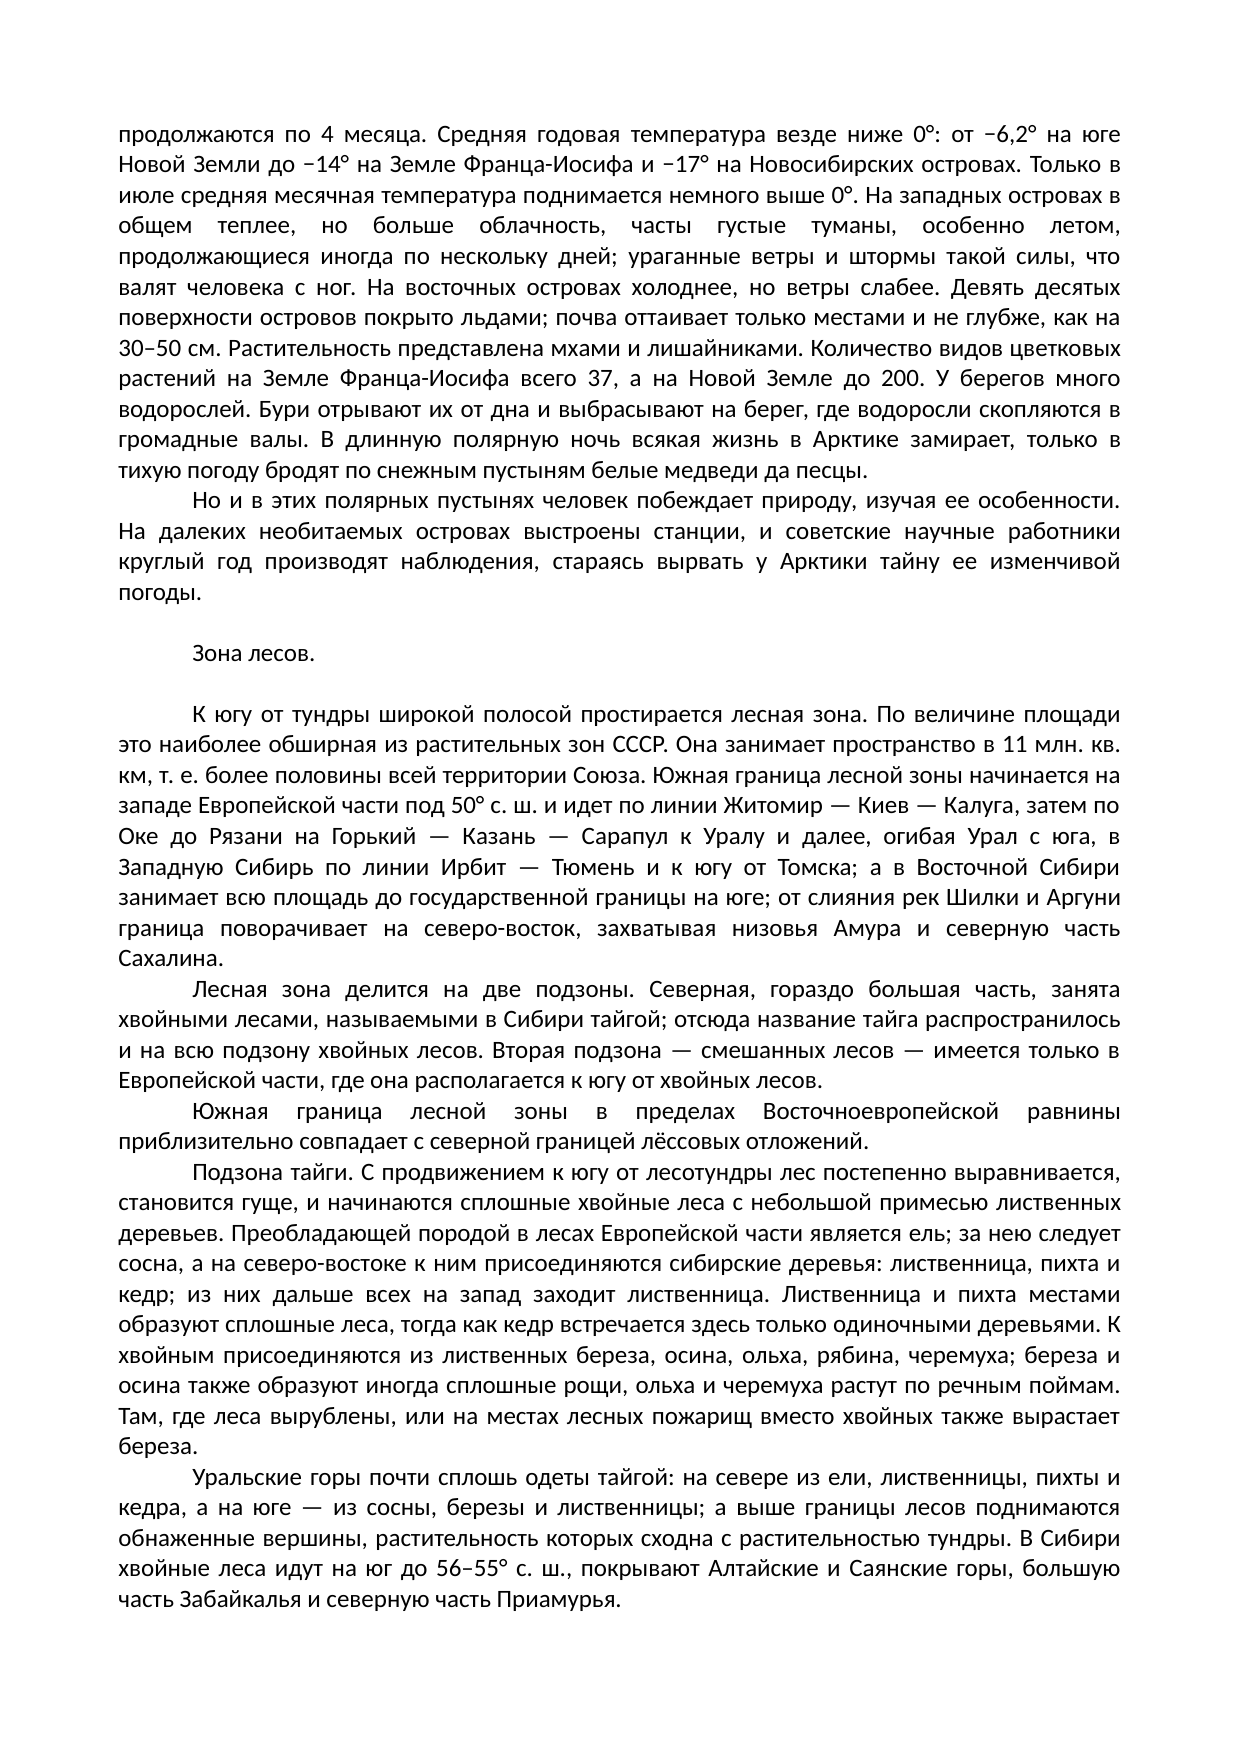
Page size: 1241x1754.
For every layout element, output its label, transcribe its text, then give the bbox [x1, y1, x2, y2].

text Зона лесов. [118, 637, 1122, 667]
text Лесная зона делится на две подзоны. Северная, гораздо большая часть, занята хвойными лесами, называемыми в Сибири тайгой; отсюда название тайга распространилось и на всю подзону хвойных лесов. Вторая подзона — смешанных лесов — имеется только в Европейской части, где она располагается к югу от хвойных лесов. [118, 973, 1122, 1095]
text Уральские горы почти сплошь одеты тайгой: на севере из ели, лиственницы, пихты и кедра, а на юге — из сосны, березы и лиственницы; а выше границы лесов поднимаются обнаженные вершины, растительность которых сходна с растительностью тундры. В Сибири хвойные леса идут на юг до 56–55° с. ш., покрывают Алтайские и Саянские горы, большую часть Забайкалья и северную часть Приамурья. [118, 1461, 1122, 1614]
text Южная граница лесной зоны в пределах Восточноевропейской равнины приблизительно совпадает с северной границей лёссовых отложений. [118, 1095, 1122, 1156]
text продолжаются по 4 месяца. Средняя годовая температура везде ниже 0°: от −6,2° на юге Новой Земли до −14° на Земле Франца-Иосифа и −17° на Новосибирских островах. Только в июле средняя месячная температура поднимается немного выше 0°. На западных островах в общем теплее, но больше облачность, часты густые туманы, особенно летом, продолжающиеся иногда по нескольку дней; ураганные ветры и штормы такой силы, что валят человека с ног. На восточных островах холоднее, но ветры слабее. Девять десятых поверхности островов покрыто льдами; почва оттаивает только местами и не глубже, как на 30–50 см. Растительность представлена мхами и лишайниками. Количество видов цветковых растений на Земле Франца-Иосифа всего 37, а на Новой Земле до 200. У берегов много водорослей. Бури отрывают их от дна и выбрасывают на берег, где водоросли скопляются в громадные валы. В длинную полярную ночь всякая жизнь в Арктике замирает, только в тихую погоду бродят по снежным пустыням белые медведи да песцы. [118, 118, 1122, 484]
text Подзона тайги. С продвижением к югу от лесотундры лес постепенно выравнивается, становится гуще, и начинаются сплошные хвойные леса с небольшой примесью лиственных деревьев. Преобладающей породой в лесах Европейской части является ель; за нею следует сосна, а на северо-востоке к ним присоединяются сибирские деревья: лиственница, пихта и кедр; из них дальше всех на запад заходит лиственница. Лиственница и пихта местами образуют сплошные леса, тогда как кедр встречается здесь только одиночными деревьями. К хвойным присоединяются из лиственных береза, осина, ольха, рябина, черемуха; береза и осина также образуют иногда сплошные рощи, ольха и черемуха растут по речным поймам. Там, где леса вырублены, или на местах лесных пожарищ вместо хвойных также вырастает береза. [118, 1156, 1122, 1461]
text К югу от тундры широкой полосой простирается лесная зона. По величине площади это наиболее обширная из растительных зон СССР. Она занимает пространство в 11 млн. кв. км, т. е. более половины всей территории Союза. Южная граница лесной зоны начинается на западе Европейской части под 50° с. ш. и идет по линии Житомир — Киев — Калуга, затем по Оке до Рязани на Горький — Казань — Сарапул к Уралу и далее, огибая Урал с юга, в Западную Сибирь по линии Ирбит — Тюмень и к югу от Томска; а в Восточной Сибири занимает всю площадь до государственной границы на юге; от слияния рек Шилки и Аргуни граница поворачивает на северо-восток, захватывая низовья Амура и северную часть Сахалина. [118, 698, 1122, 973]
text Но и в этих полярных пустынях человек побеждает природу, изучая ее особенности. На далеких необитаемых островах выстроены станции, и советские научные работники круглый год производят наблюдения, стараясь вырвать у Арктики тайну ее изменчивой погоды. [118, 484, 1122, 606]
